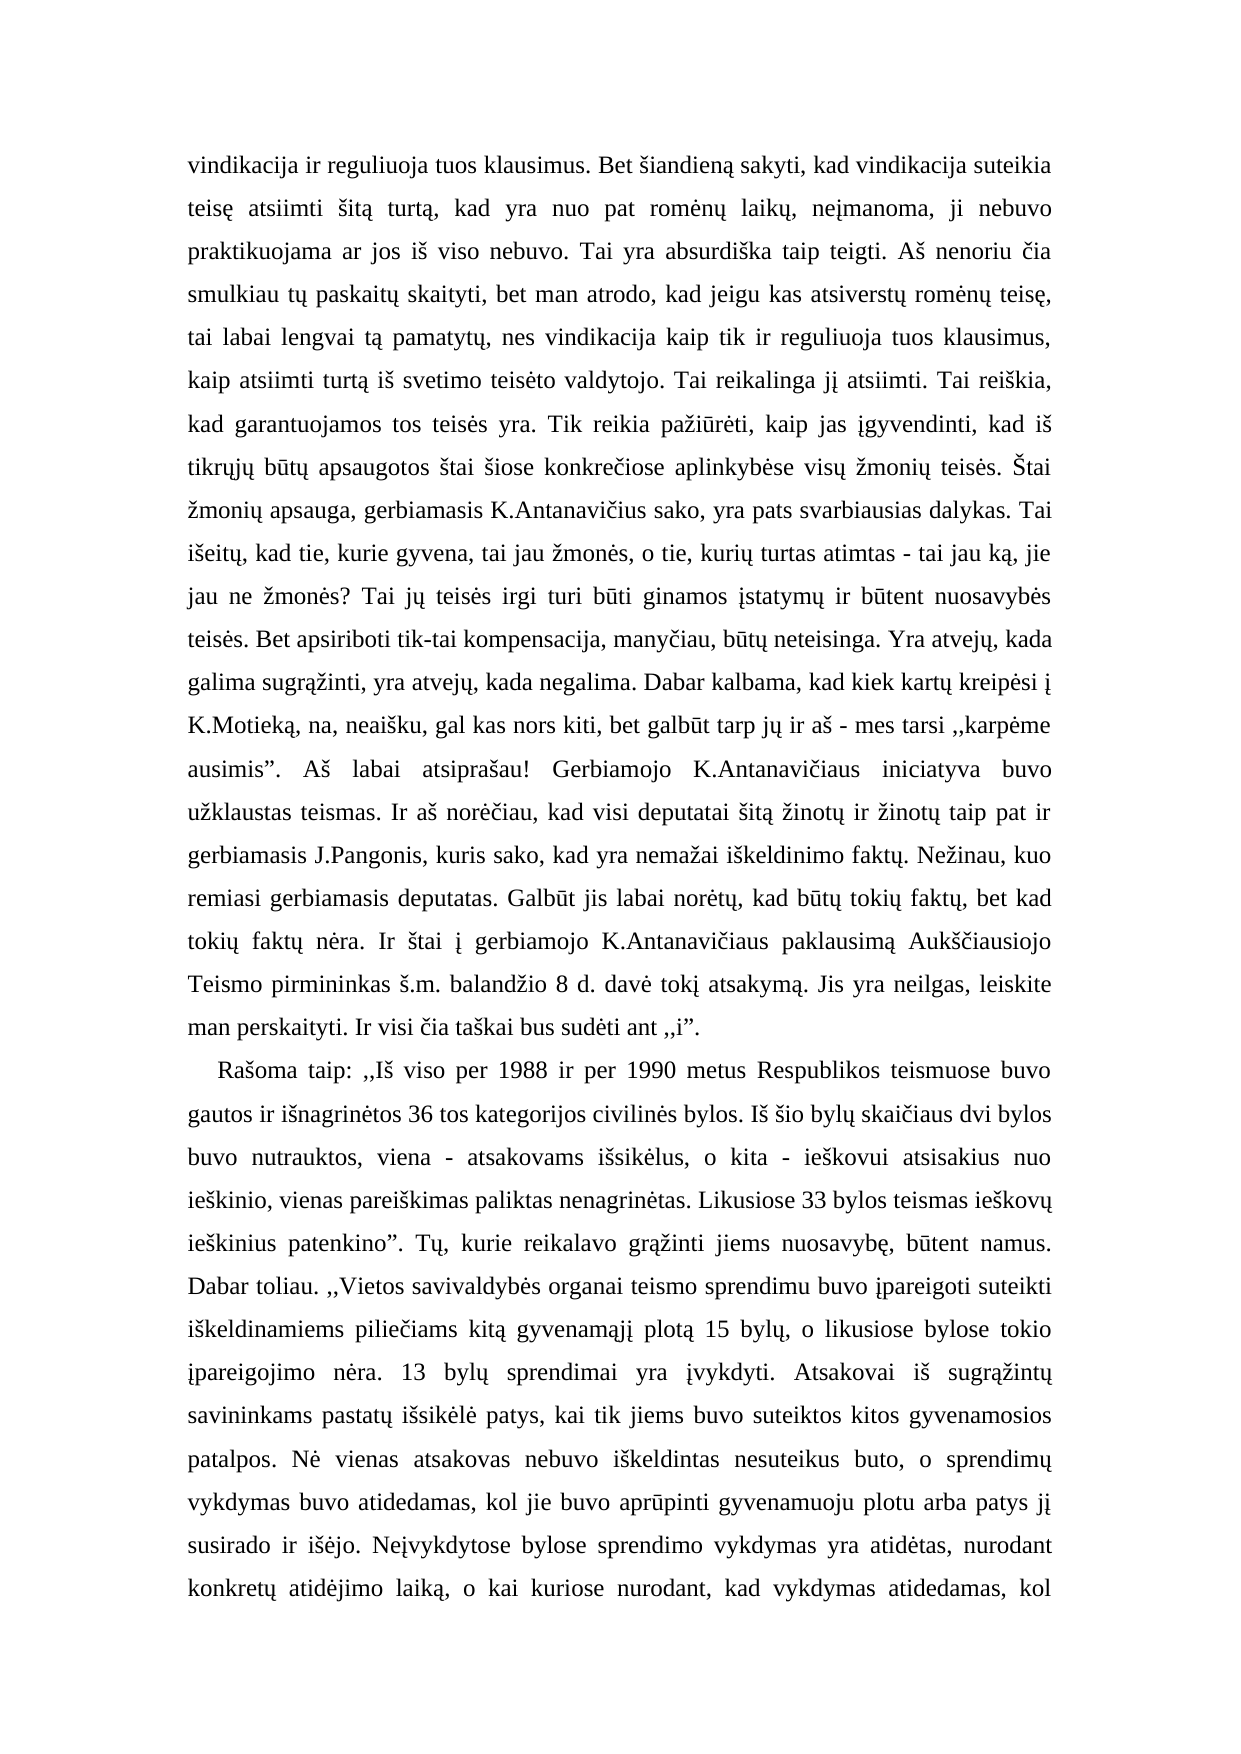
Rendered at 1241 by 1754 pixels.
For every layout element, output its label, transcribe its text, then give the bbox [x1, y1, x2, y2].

text Rašoma taip: ,,Iš viso per 1988 ir per 1990 metus Respublikos teismuose buvo gautos ir išnagrinėtos 36 tos kategorijos civilinės bylos. Iš šio bylų skaičiaus dvi bylos buvo nutrauktos, viena - atsakovams išsikėlus, o kita - ieškovui atsisakius nuo ieškinio, vienas pareiškimas paliktas nenagrinėtas. Likusiose 33 bylos teismas ieškovų ieškinius patenkino”. Tų, kurie reikalavo grąžinti jiems nuosavybę, būtent namus. Dabar toliau. ,,Vietos savivaldybės organai teismo sprendimu buvo įpareigoti suteikti iškeldinamiems piliečiams kitą gyvenamąjį plotą 15 bylų, o likusiose bylose tokio įpareigojimo nėra. 13 bylų sprendimai yra įvykdyti. Atsakovai iš sugrąžintų savininkams pastatų išsikėlė patys, kai tik jiems buvo suteiktos kitos gyvenamosios patalpos. Nė vienas atsakovas nebuvo iškeldintas nesuteikus buto, o sprendimų vykdymas buvo atidedamas, kol jie buvo aprūpinti gyvenamuoju plotu arba patys jį susirado ir išėjo. Neįvykdytose bylose sprendimo vykdymas yra atidėtas, nurodant konkretų atidėjimo laiką, o kai kuriose nurodant, kad vykdymas atidedamas, kol [187, 1056, 1053, 1602]
text vindikacija ir reguliuoja tuos klausimus. Bet šiandieną sakyti, kad vindikacija suteikia teisę atsiimti šitą turtą, kad yra nuo pat romėnų laikų, neįmanoma, ji nebuvo praktikuojama ar jos iš viso nebuvo. Tai yra absurdiška taip teigti. Aš nenoriu čia smulkiau tų paskaitų skaityti, bet man atrodo, kad jeigu kas atsiverstų romėnų teisę, tai labai lengvai tą pamatytų, nes vindikacija kaip tik ir reguliuoja tuos klausimus, kaip atsiimti turtą iš svetimo teisėto valdytojo. Tai reikalinga jį atsiimti. Tai reiškia, kad garantuojamos tos teisės yra. Tik reikia pažiūrėti, kaip jas įgyvendinti, kad iš tikrųjų būtų apsaugotos štai šiose konkrečiose aplinkybėse visų žmonių teisės. Štai žmonių apsauga, gerbiamasis K.Antanavičius sako, yra pats svarbiausias dalykas. Tai išeitų, kad tie, kurie gyvena, tai jau žmonės, o tie, kurių turtas atimtas - tai jau ką, jie jau ne žmonės? Tai jų teisės irgi turi būti ginamos įstatymų ir būtent nuosavybės teisės. Bet apsiriboti tik-tai kompensacija, manyčiau, būtų neteisinga. Yra atvejų, kada galima sugrąžinti, yra atvejų, kada negalima. Dabar kalbama, kad kiek kartų kreipėsi į K.Motieką, na, neaišku, gal kas nors kiti, bet galbūt tarp jų ir aš - mes tarsi ,,karpėme ausimis”. Aš labai atsiprašau! Gerbiamojo K.Antanavičiaus iniciatyva buvo užklaustas teismas. Ir aš norėčiau, kad visi deputatai šitą žinotų ir žinotų taip pat ir gerbiamasis J.Pangonis, kuris sako, kad yra nemažai iškeldinimo faktų. Nežinau, kuo remiasi gerbiamasis deputatas. Galbūt jis labai norėtų, kad būtų tokių faktų, bet kad tokių faktų nėra. Ir štai į gerbiamojo K.Antanavičiaus paklausimą Aukščiausiojo Teismo pirmininkas š.m. balandžio 8 d. davė tokį atsakymą. Jis yra neilgas, leiskite man perskaityti. Ir visi čia taškai bus sudėti ant ,,i”. [187, 150, 1053, 1041]
